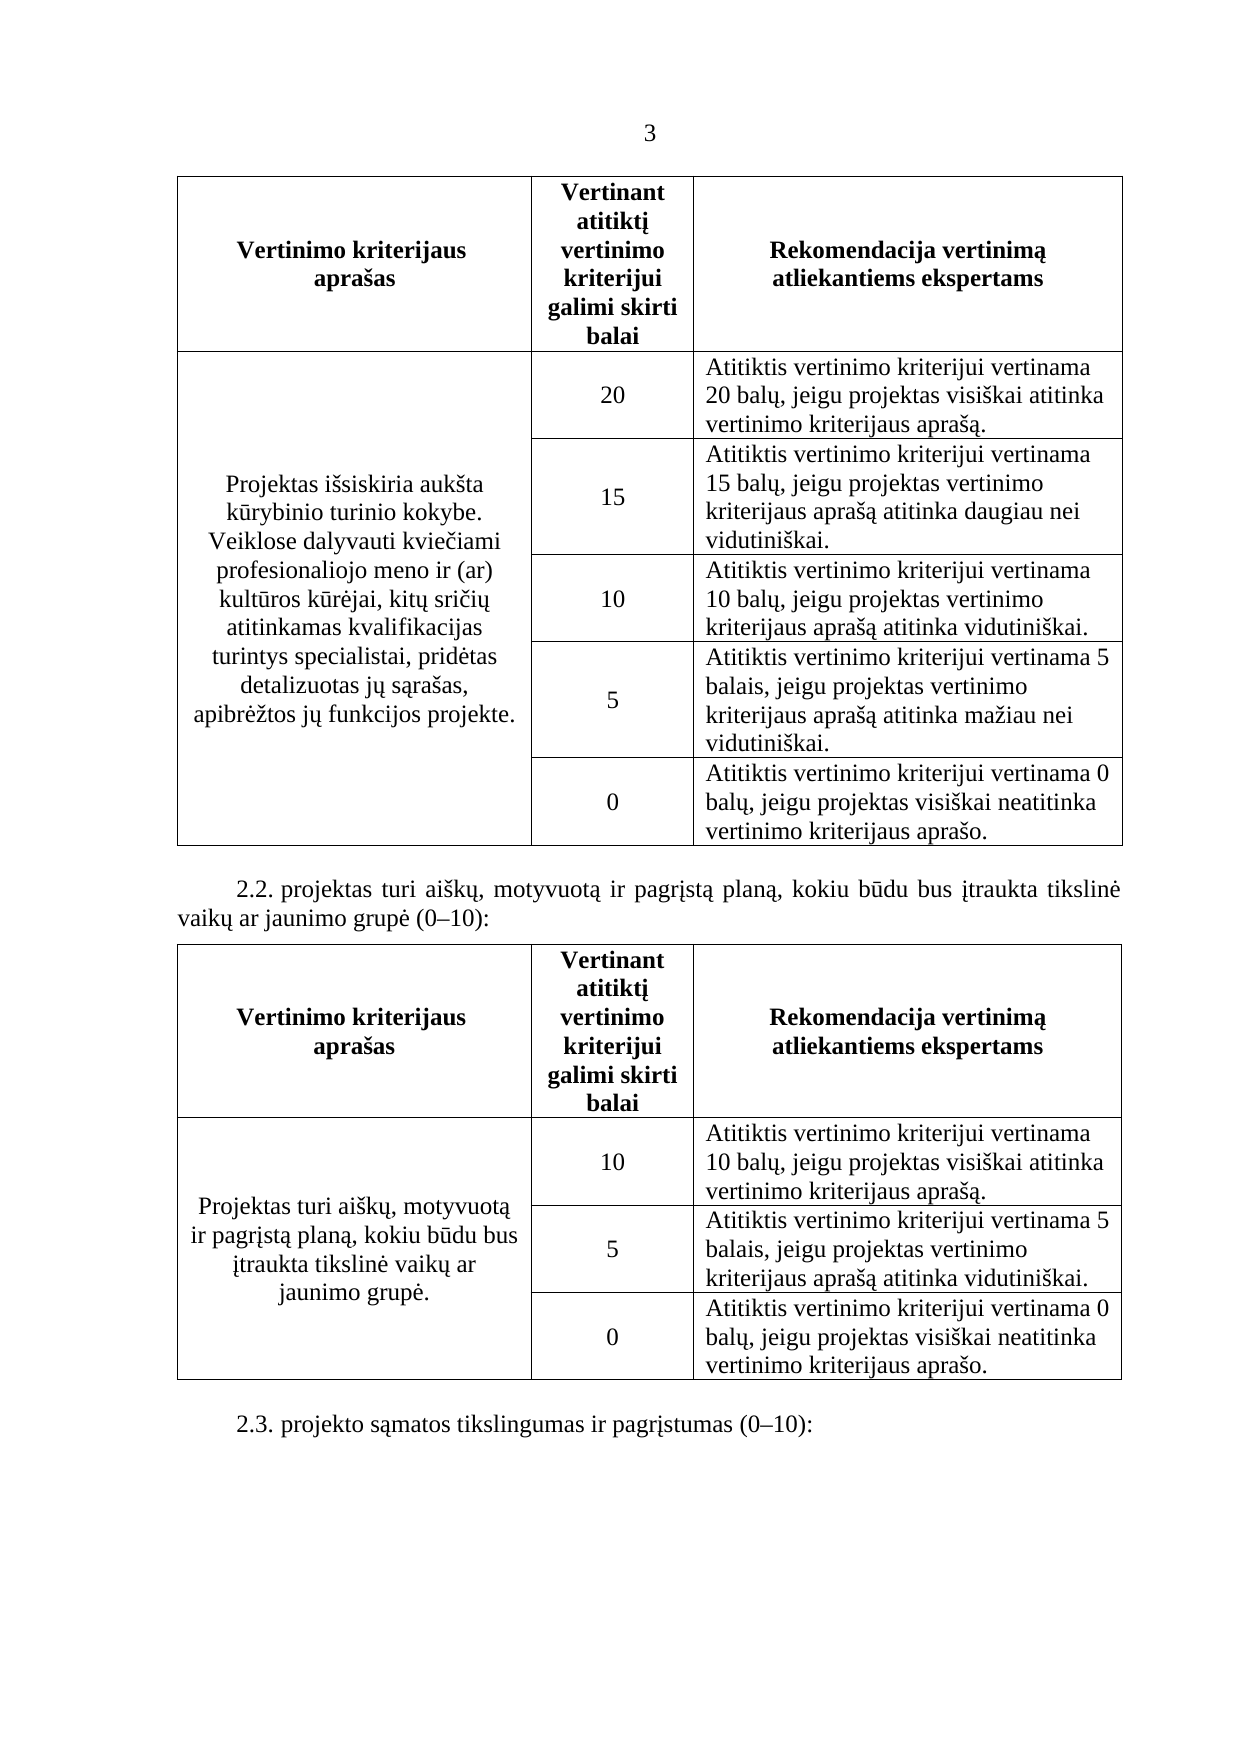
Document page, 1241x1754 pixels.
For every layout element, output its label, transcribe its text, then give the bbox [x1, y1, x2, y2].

table_header Rekomendacija vertinimą atliekantiems ekspertams [694, 177, 1122, 351]
table_cell Atitiktis vertinimo kriterijui vertinama 10 balų, jeigu projektas vertinimo kriterijaus aprašą atitinka vidutiniškai. [694, 555, 1122, 641]
table_cell 0 [532, 758, 693, 844]
text 2.2. projektas turi aiškų, motyvuotą ir pagrįstą planą, kokiu būdu bus įtraukta tikslinė vaikų ar jaunimo grupė (0–10): [177, 874, 1122, 932]
table_cell Atitiktis vertinimo kriterijui vertinama 20 balų, jeigu projektas visiškai atitinka vertinimo kriterijaus aprašą. [694, 352, 1122, 438]
table_cell 15 [532, 439, 693, 554]
text 2.3. projekto sąmatos tikslingumas ir pagrįstumas (0–10): [177, 1409, 1122, 1438]
table_cell 0 [532, 1293, 693, 1379]
table_cell 5 [532, 1206, 693, 1292]
table_header Rekomendacija vertinimą atliekantiems ekspertams [694, 945, 1121, 1117]
table_cell Atitiktis vertinimo kriterijui vertinama 0 balų, jeigu projektas visiškai neatitinka vertinimo kriterijaus aprašo. [694, 758, 1122, 844]
table_cell Projektas turi aiškų, motyvuotą ir pagrįstą planą, kokiu būdu bus įtraukta tikslinė vaikų ar jaunimo grupė. [178, 1118, 531, 1379]
table_cell Atitiktis vertinimo kriterijui vertinama 5 balais, jeigu projektas vertinimo kriterijaus aprašą atitinka mažiau nei vidutiniškai. [694, 642, 1122, 757]
table_cell Atitiktis vertinimo kriterijui vertinama 0 balų, jeigu projektas visiškai neatitinka vertinimo kriterijaus aprašo. [694, 1293, 1121, 1379]
table_cell 20 [532, 352, 693, 438]
table_cell 10 [532, 1118, 693, 1204]
table_header Vertinimo kriterijaus aprašas [178, 177, 531, 351]
table_cell Projektas išsiskiria aukšta kūrybinio turinio kokybe. Veiklose dalyvauti kviečiami profesionaliojo meno ir (ar) kultūros kūrėjai, kitų sričių atitinkamas kvalifikacijas turintys specialistai, pridėtas detalizuotas jų sąrašas, apibrėžtos jų funkcijos projekte. [178, 352, 531, 844]
table_header Vertinant atitiktį vertinimo kriterijui galimi skirti balai [532, 945, 693, 1117]
table_header Vertinimo kriterijaus aprašas [178, 945, 531, 1117]
table_cell 10 [532, 555, 693, 641]
table_cell Atitiktis vertinimo kriterijui vertinama 10 balų, jeigu projektas visiškai atitinka vertinimo kriterijaus aprašą. [694, 1118, 1121, 1204]
table_cell 5 [532, 642, 693, 757]
table_cell Atitiktis vertinimo kriterijui vertinama 15 balų, jeigu projektas vertinimo kriterijaus aprašą atitinka daugiau nei vidutiniškai. [694, 439, 1122, 554]
table_cell Atitiktis vertinimo kriterijui vertinama 5 balais, jeigu projektas vertinimo kriterijaus aprašą atitinka vidutiniškai. [694, 1206, 1121, 1292]
table_header Vertinant atitiktį vertinimo kriterijui galimi skirti balai [532, 177, 693, 351]
